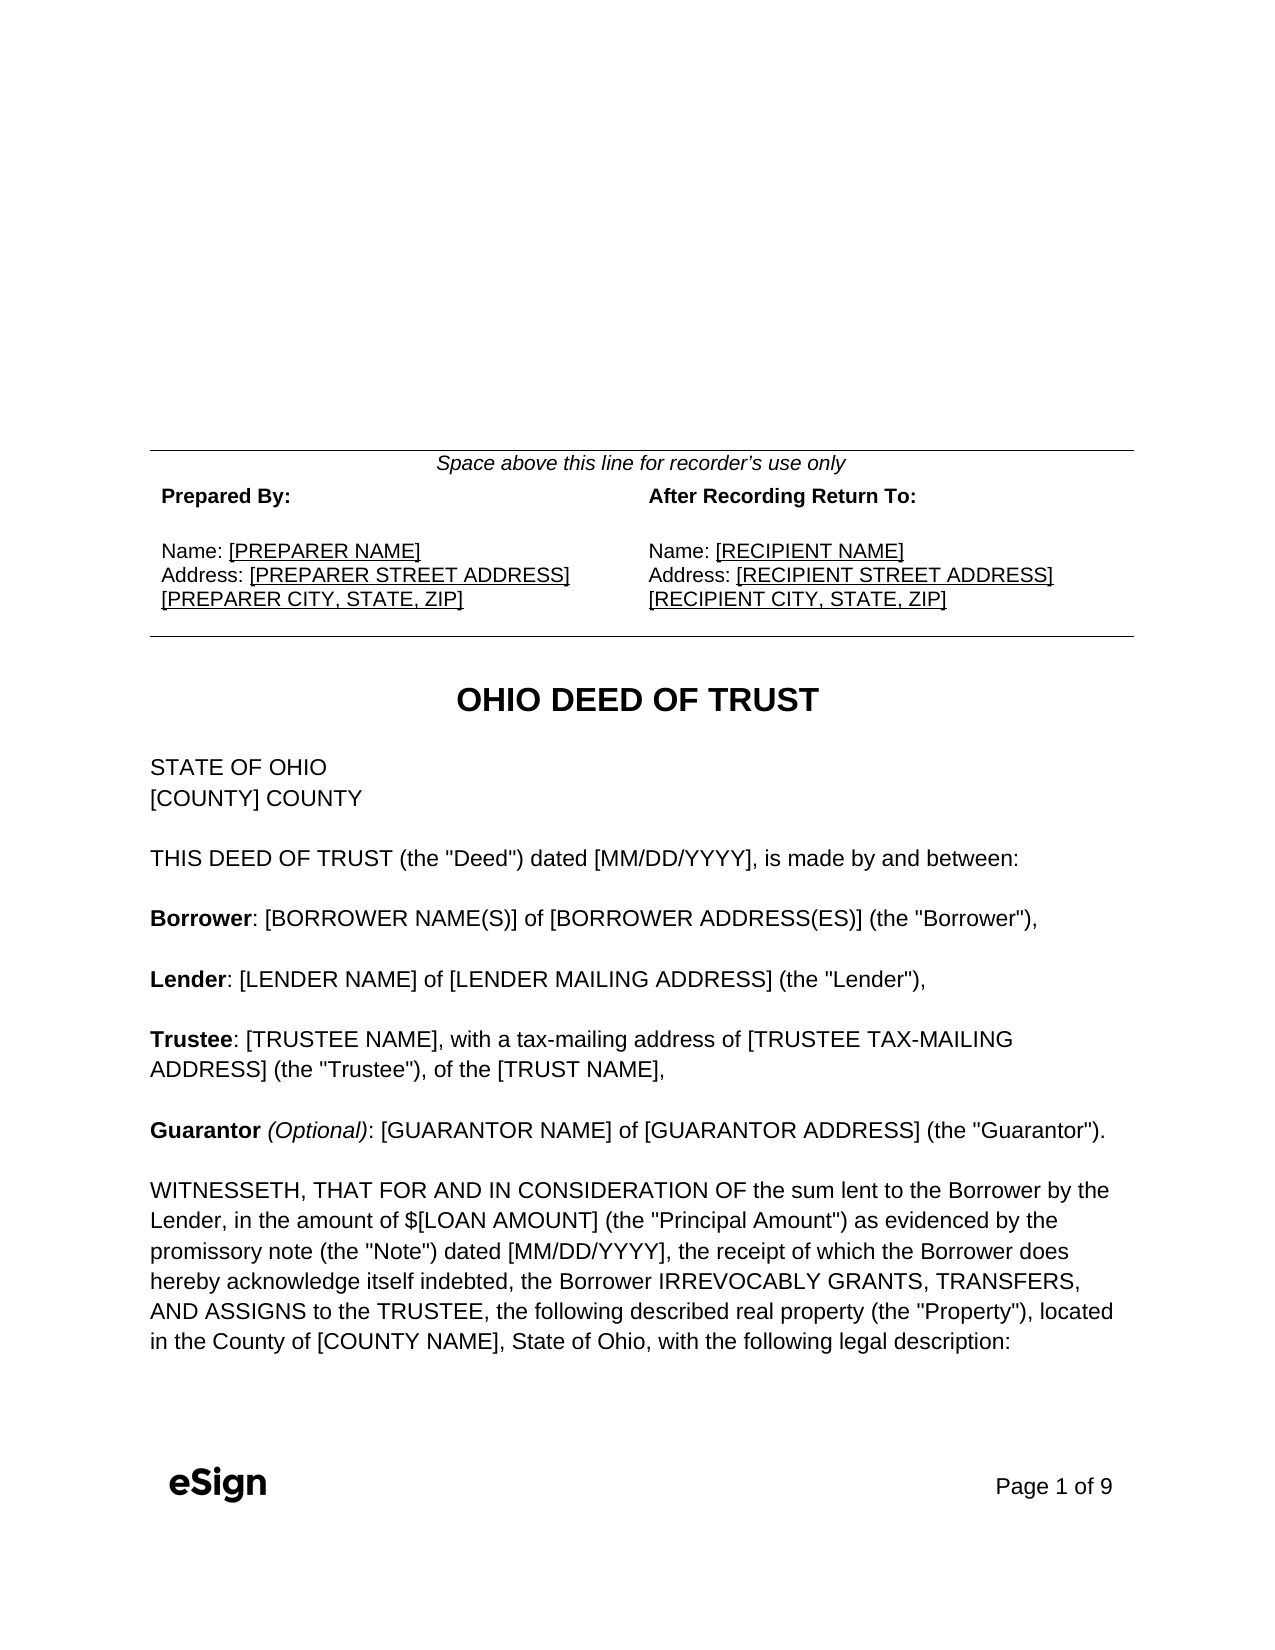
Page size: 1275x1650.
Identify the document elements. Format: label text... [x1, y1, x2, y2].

text Borrower: [BORROWER NAME(S)] of [BORROWER ADDRESS(ES)] (the "Borrower"), [150, 905, 1125, 932]
text Trustee: [TRUSTEE NAME], with a tax-mailing address of [TRUSTEE TAX-MAILING ADDRESS] (the "Trustee"), of the [TRUST NAME], [150, 1026, 1125, 1083]
text [COUNTY] COUNTY [150, 784, 1125, 811]
text THIS DEED OF TRUST (the "Deed") dated [MM/DD/YYYY], is made by and between: [150, 815, 1125, 871]
text OHIO DEED OF TRUST [150, 680, 1125, 718]
text Guarantor (Optional): [GUARANTOR NAME] of [GUARANTOR ADDRESS] (the "Guarantor"). [150, 1117, 1125, 1143]
table_cell Prepared By: Name: [PREPARER NAME] Address: [PREPARER STREET ADDRESS] [PREPARER CITY, STATE, ZIP] [150, 479, 637, 636]
text WITNESSETH, THAT FOR AND IN CONSIDERATION OF the sum lent to the Borrower by the Lender, in the amount of $[LOAN AMOUNT] (the "Principal Amount") as evidenced by the promissory note (the "Note") dated [MM/DD/YYYY], the receipt of which the Borrower does hereby acknowledge itself indebted, the Borrower IRREVOCABLY GRANTS, TRANSFERS, AND ASSIGNS to the TRUSTEE, the following described real property (the "Property"), located in the County of [COUNTY NAME], State of Ohio, with the following legal description: [150, 1147, 1125, 1354]
table_cell After Recording Return To: Name: [RECIPIENT NAME] Address: [RECIPIENT STREET ADDRESS] [RECIPIENT CITY, STATE, ZIP] [637, 479, 1134, 636]
text STATE OF OHIO [150, 754, 1125, 781]
table_header Space above this line for recorder’s use only [150, 451, 1134, 478]
text Lender: [LENDER NAME] of [LENDER MAILING ADDRESS] (the "Lender"), [150, 966, 1125, 992]
